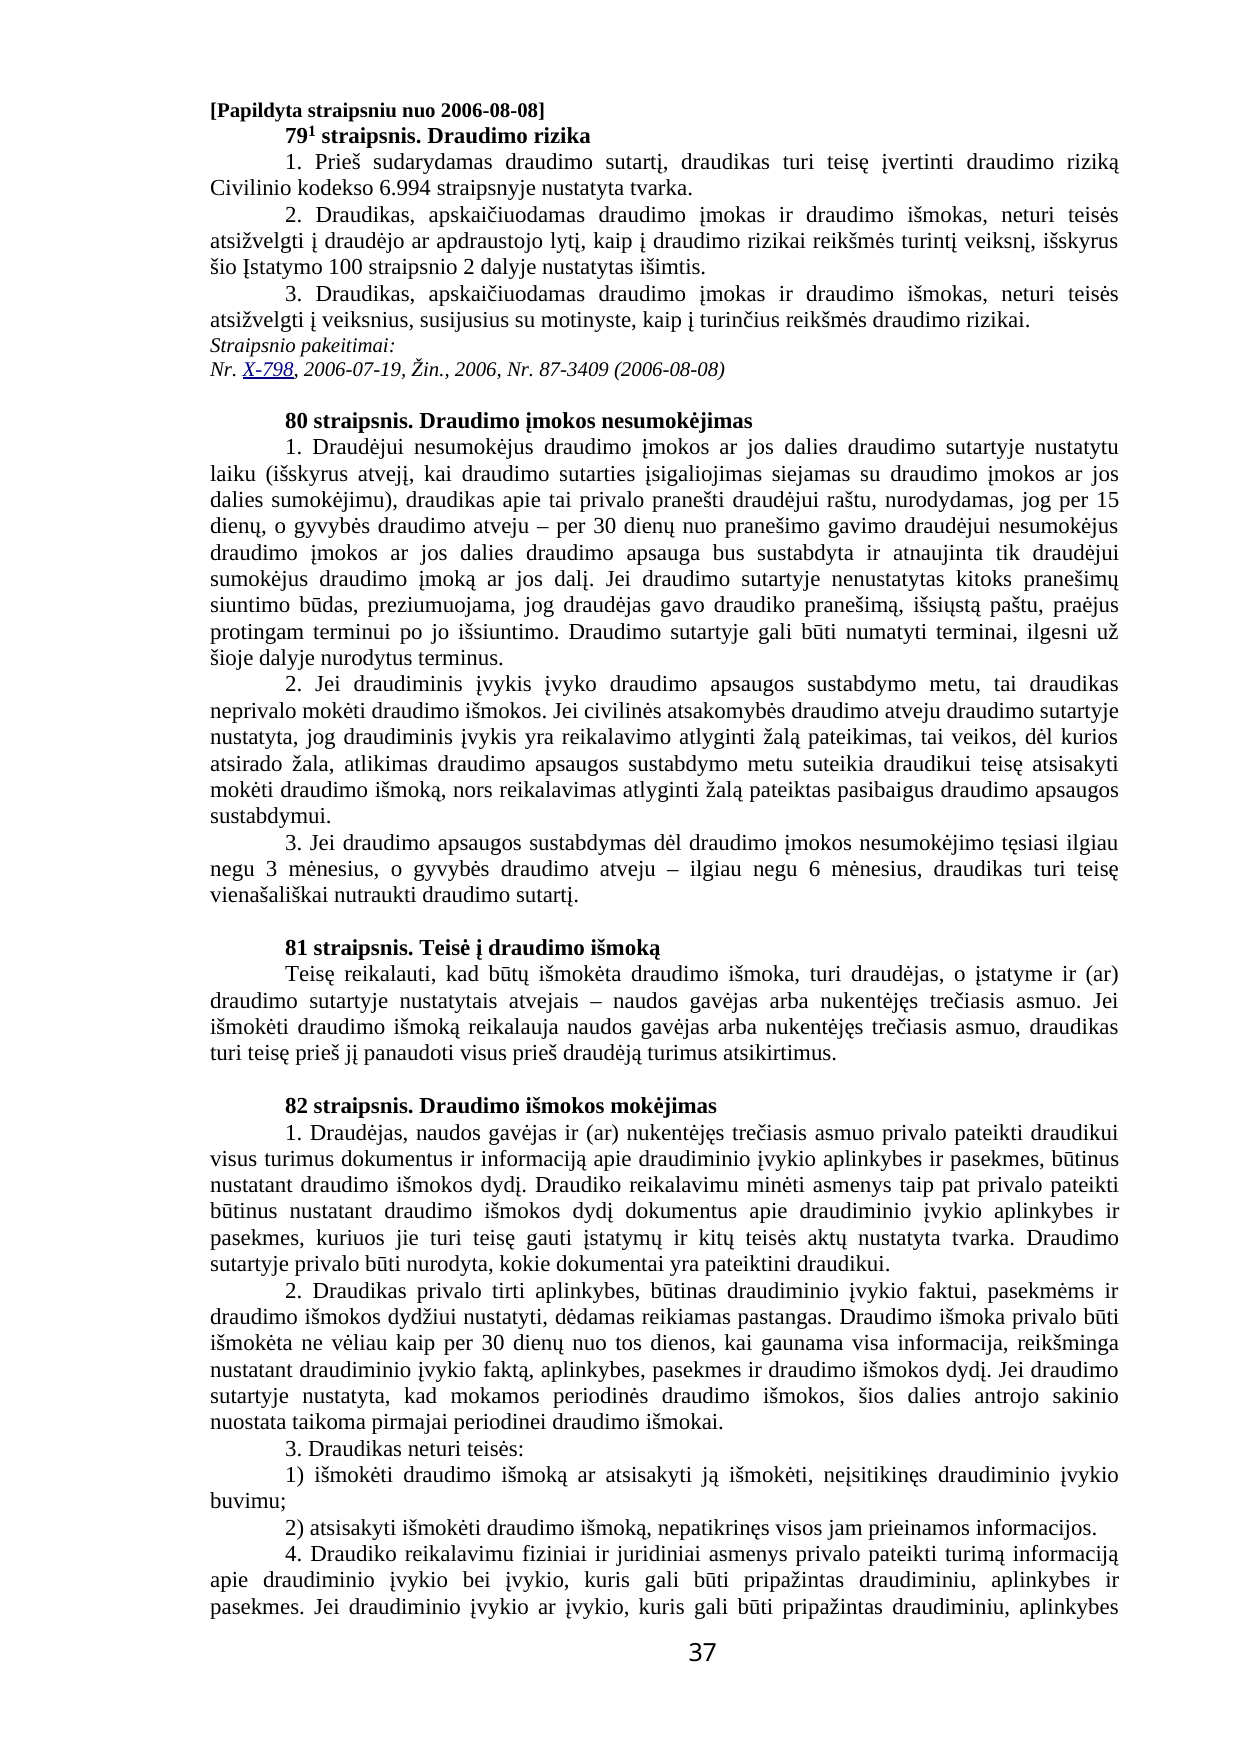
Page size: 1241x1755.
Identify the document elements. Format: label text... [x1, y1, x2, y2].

text 3. Draudikas neturi teisės: [210, 1435, 1120, 1461]
text 4. Draudiko reikalavimu fiziniai ir juridiniai asmenys privalo pateikti turimą informaciją apie draudiminio įvykio bei įvykio, kuris gali būti pripažintas draudiminiu, aplinkybes ir pasekmes. Jei draudiminio įvykio ar įvykio, kuris gali būti pripažintas draudiminiu, aplinkybes [210, 1540, 1120, 1619]
text 3. Draudikas, apskaičiuodamas draudimo įmokas ir draudimo išmokas, neturi teisės atsižvelgti į veiksnius, susijusius su motinyste, kaip į turinčius reikšmės draudimo rizikai. [210, 280, 1120, 332]
text 791 straipsnis. Draudimo rizika [210, 122, 1120, 148]
subtitle 82 straipsnis. Draudimo išmokos mokėjimas [210, 1092, 1120, 1118]
text Teisę reikalauti, kad būtų išmokėta draudimo išmoka, turi draudėjas, o įstatyme ir (ar) draudimo sutartyje nustatytais atvejais – naudos gavėjas arba nukentėjęs trečiasis asmuo. Jei išmokėti draudimo išmoką reikalauja naudos gavėjas arba nukentėjęs trečiasis asmuo, draudikas turi teisę prieš jį panaudoti visus prieš draudėją turimus atsikirtimus. [210, 960, 1120, 1066]
text 2) atsisakyti išmokėti draudimo išmoką, nepatikrinęs visos jam prieinamos informacijos. [210, 1514, 1120, 1540]
text Nr. X-798, 2006-07-19, Žin., 2006, Nr. 87-3409 (2006-08-08) [210, 357, 1120, 381]
text 80 straipsnis. Draudimo įmokos nesumokėjimas [210, 407, 1120, 433]
text 1. Draudėjas, naudos gavėjas ir (ar) nukentėjęs trečiasis asmuo privalo pateikti draudikui visus turimus dokumentus ir informaciją apie draudiminio įvykio aplinkybes ir pasekmes, būtinus nustatant draudimo išmokos dydį. Draudiko reikalavimu minėti asmenys taip pat privalo pateikti būtinus nustatant draudimo išmokos dydį dokumentus apie draudiminio įvykio aplinkybes ir pasekmes, kuriuos jie turi teisę gauti įstatymų ir kitų teisės aktų nustatyta tvarka. Draudimo sutartyje privalo būti nurodyta, kokie dokumentai yra pateiktini draudikui. [210, 1118, 1120, 1277]
text 2. Jei draudiminis įvykis įvyko draudimo apsaugos sustabdymo metu, tai draudikas neprivalo mokėti draudimo išmokos. Jei civilinės atsakomybės draudimo atveju draudimo sutartyje nustatyta, jog draudiminis įvykis yra reikalavimo atlyginti žalą pateikimas, tai veikos, dėl kurios atsirado žala, atlikimas draudimo apsaugos sustabdymo metu suteikia draudikui teisę atsisakyti mokėti draudimo išmoką, nors reikalavimas atlyginti žalą pateiktas pasibaigus draudimo apsaugos sustabdymui. [210, 671, 1120, 829]
text 1. Prieš sudarydamas draudimo sutartį, draudikas turi teisę įvertinti draudimo riziką Civilinio kodekso 6.994 straipsnyje nustatyta tvarka. [210, 148, 1120, 201]
text [Papildyta straipsniu nuo 2006-08-08] [210, 98, 1120, 122]
text 2. Draudikas, apskaičiuodamas draudimo įmokas ir draudimo išmokas, neturi teisės atsižvelgti į draudėjo ar apdraustojo lytį, kaip į draudimo rizikai reikšmės turintį veiksnį, išskyrus šio Įstatymo 100 straipsnio 2 dalyje nustatytas išimtis. [210, 201, 1120, 280]
subtitle 81 straipsnis. Teisė į draudimo išmoką [210, 934, 1120, 960]
text 2. Draudikas privalo tirti aplinkybes, būtinas draudiminio įvykio faktui, pasekmėms ir draudimo išmokos dydžiui nustatyti, dėdamas reikiamas pastangas. Draudimo išmoka privalo būti išmokėta ne vėliau kaip per 30 dienų nuo tos dienos, kai gaunama visa informacija, reikšminga nustatant draudiminio įvykio faktą, aplinkybes, pasekmes ir draudimo išmokos dydį. Jei draudimo sutartyje nustatyta, kad mokamos periodinės draudimo išmokos, šios dalies antrojo sakinio nuostata taikoma pirmajai periodinei draudimo išmokai. [210, 1277, 1120, 1435]
text 3. Jei draudimo apsaugos sustabdymas dėl draudimo įmokos nesumokėjimo tęsiasi ilgiau negu 3 mėnesius, o gyvybės draudimo atveju – ilgiau negu 6 mėnesius, draudikas turi teisę vienašališkai nutraukti draudimo sutartį. [210, 829, 1120, 908]
text 1) išmokėti draudimo išmoką ar atsisakyti ją išmokėti, neįsitikinęs draudiminio įvykio buvimu; [210, 1461, 1120, 1514]
text Straipsnio pakeitimai: [210, 332, 1120, 357]
text 1. Draudėjui nesumokėjus draudimo įmokos ar jos dalies draudimo sutartyje nustatytu laiku (išskyrus atvejį, kai draudimo sutarties įsigaliojimas siejamas su draudimo įmokos ar jos dalies sumokėjimu), draudikas apie tai privalo pranešti draudėjui raštu, nurodydamas, jog per 15 dienų, o gyvybės draudimo atveju – per 30 dienų nuo pranešimo gavimo draudėjui nesumokėjus draudimo įmokos ar jos dalies draudimo apsauga bus sustabdyta ir atnaujinta tik draudėjui sumokėjus draudimo įmoką ar jos dalį. Jei draudimo sutartyje nenustatytas kitoks pranešimų siuntimo būdas, preziumuojama, jog draudėjas gavo draudiko pranešimą, išsiųstą paštu, praėjus protingam terminui po jo išsiuntimo. Draudimo sutartyje gali būti numatyti terminai, ilgesni už šioje dalyje nurodytus terminus. [210, 433, 1120, 671]
